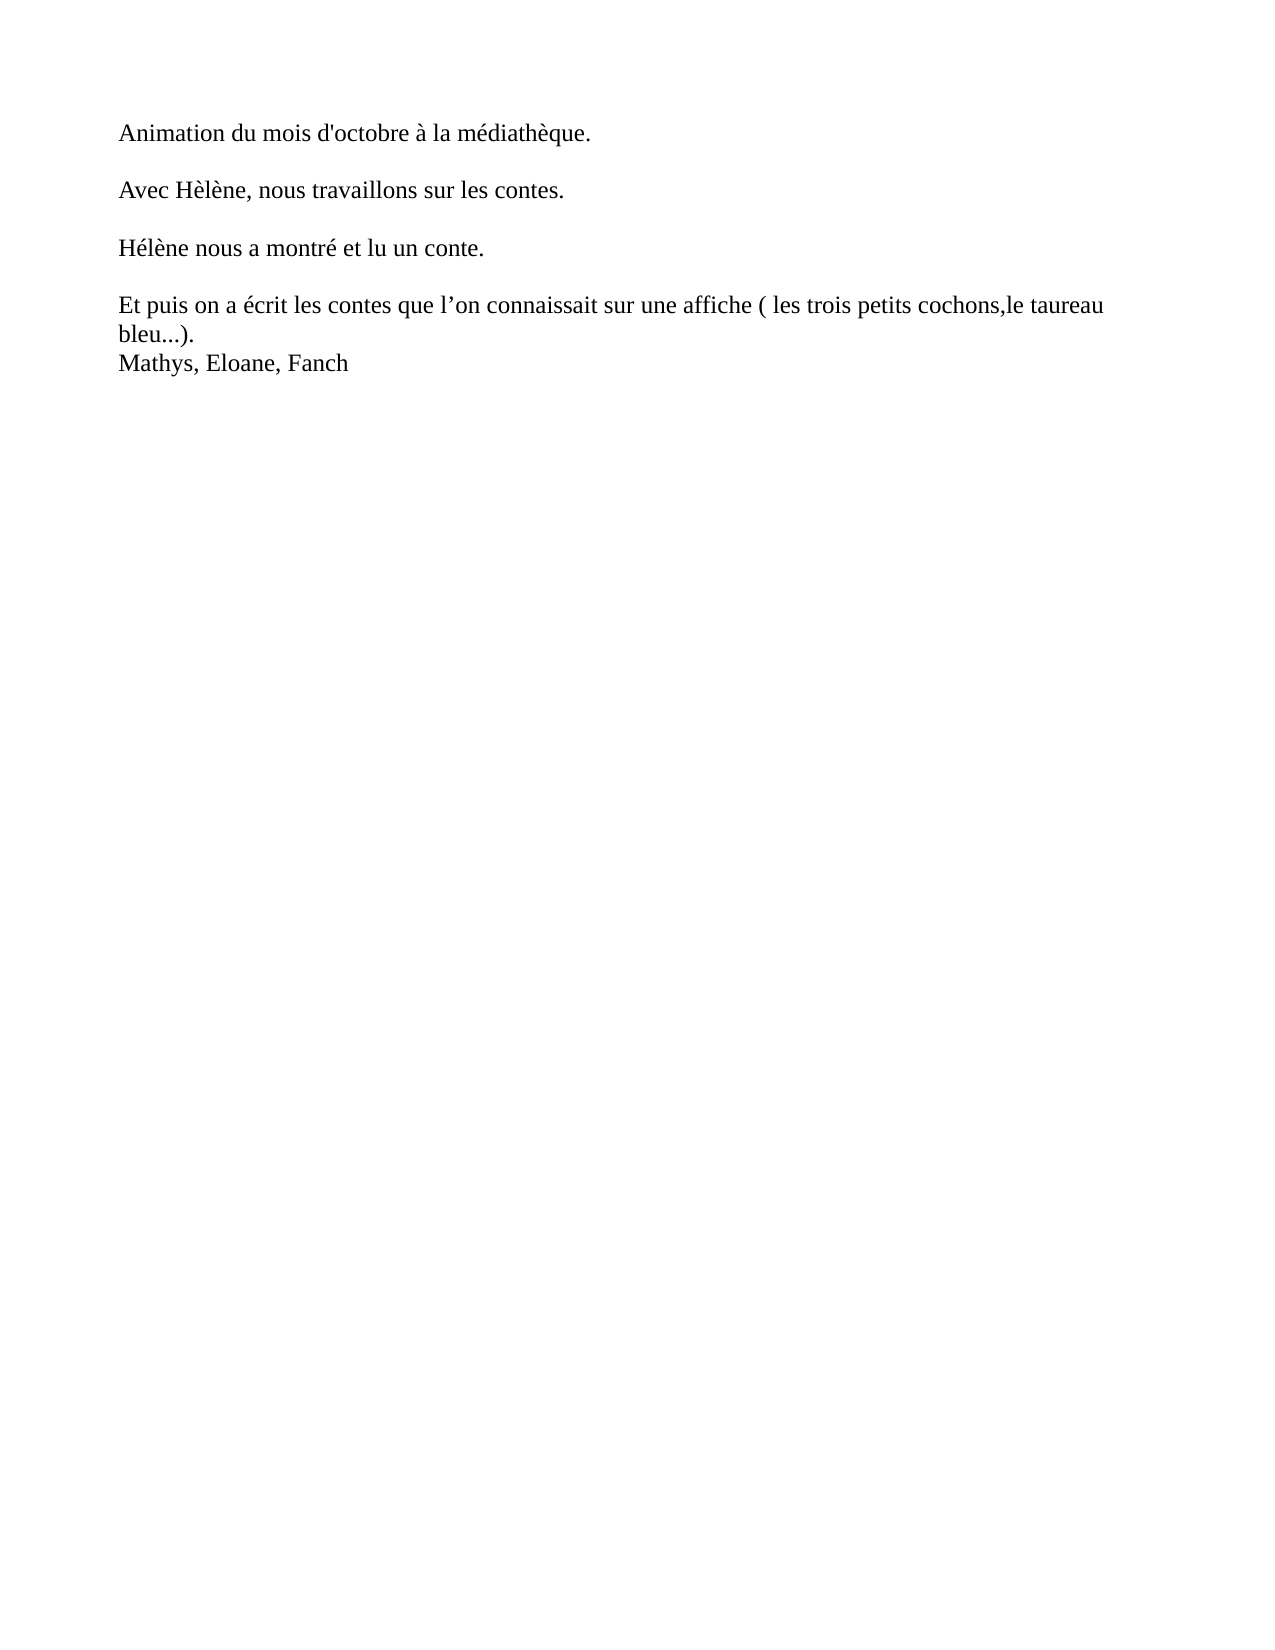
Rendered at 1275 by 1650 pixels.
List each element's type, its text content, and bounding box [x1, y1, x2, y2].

text Hélène nous a montré et lu un conte. [118, 233, 1157, 262]
text Mathys, Eloane, Fanch [118, 348, 1157, 377]
text Animation du mois d'octobre à la médiathèque. [118, 118, 1157, 147]
text Avec Hèlène, nous travaillons sur les contes. [118, 176, 1157, 204]
text Et puis on a écrit les contes que l’on connaissait sur une affiche ( les trois petits cochons,le taureau bleu...). [118, 291, 1157, 348]
